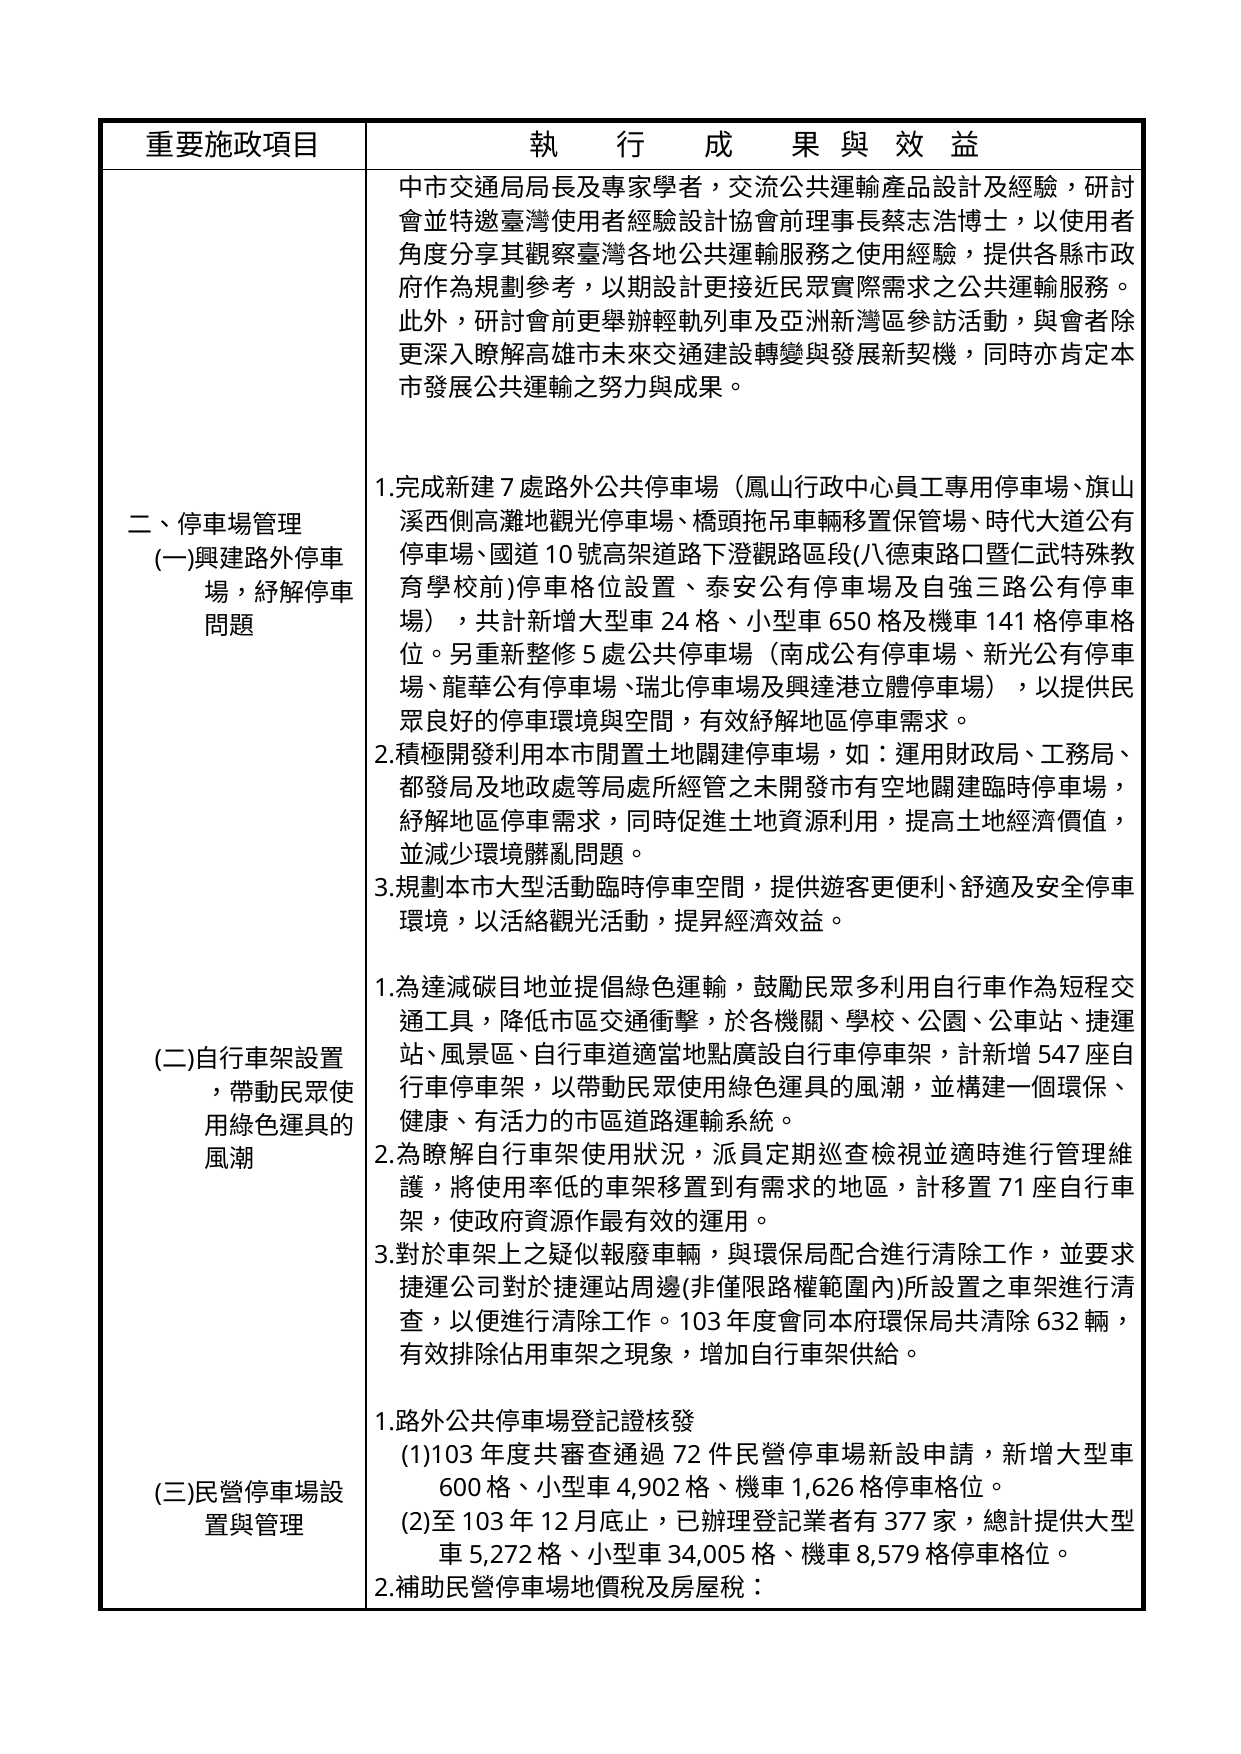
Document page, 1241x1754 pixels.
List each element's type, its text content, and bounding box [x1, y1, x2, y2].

table_header 執 行 成 果 與 效 益 [367, 123, 1141, 169]
table_cell 1.103年3月交通部院頒「道路交通秩序與交通安全改進方案」考核，本市榮獲團體第一組總成績第二名，另單項成績計有「交通工程」第一名、「安全教育」及「安全宣導」等2項為分組第二名之殊榮。 2.針對本市占用道路重大工程及路型調整計畫，召開交通維持計畫審查會議，進行交通維持計畫查核，維持交通安全與順暢。 3.因應各類公共建設工程研擬交通配套措施，降低道路施工對鄰近道路的交通衝擊，提昇周邊道路行車安全及效率。 4.103年度本府管考小組暨道安會報分別審議95案及45案，並不定期派員稽查本市各工區交通維持設施共85次，遇有缺失皆要求主辦單位確實改善。 1.春節交通疏導計畫 103年1月30日至103年2月4日春節期間為紓解春節假期返鄉及觀光景點湧現人、車潮，針對返鄉交通部分包括高鐵左營站、高雄火車站、市區道路及高速公路交流道疏運規劃；觀光景點部分除往年之壽山、西子灣哈瑪星、佛光山、美濃、旗津、義大世界外，今年亦納入旗山、橋頭、月世界及駁二藝術特區。疏導措施包含指標牌面、動線管制規劃、停車場規劃、易壅塞路口(段)請該管單位及員警加強指揮疏導、行人徒步區規劃，另透過各管道（網站、媒體、報紙等）加強宣導各項交通疏導措施，以提供民眾優質、順暢的交通服務。 2.高雄燈會交通疏導計畫 因應103年1月28日至2月23日高雄燈會藝術節舉行，針對三多商圈、五福商圈及愛河兩岸及光榮碼頭周邊研擬交通疏導計畫，包括道路交通管制、停車場規劃及公車轉乘接駁等措施，並請媒體配合於活動前進行活動訊息揭露，並鼓勵使用公共運輸，以提供燈會期間順暢交通服務。 3.清明交通疏導計畫 (1)清明節連續假期觀光景點疏運計畫 103年清明節連假時間為4月4日至4月6日，為因應連假觀光人潮疏導，針對本市佛光山、義大世界、旗山、美濃、旗津、西子灣（含哈瑪星）、壽山、澄清湖等八大觀光景點，規劃有交通疏運計畫，並配合交通管制，鼓勵民眾搭乘公共運輸前往；另籲請民眾行車時注意警廣、道路可變資訊宣導路況，利用替代道路避開壅塞路段。 (2)清明節為民服務交通疏導計畫 103年清明節為民服務計畫於3月29、30日及4月4、5日共四天，對鳳山拷潭、覆鼎金、深水山、旗津等公墓及元亨寺周邊道路進行交通疏導及管制，並由殯葬處開闢8線免費接駁公車，另外，大寮、林園、大樹、旗山、內門等區亦由區公所闢駛6線接駁車，本府交通局於103年3月18日召開清明節為民服務交通疏導計畫協調會，確認各墓區交通管制疏導內容，並發布新聞稿加強宣導。 4.高雄展覽館活動交通疏導計畫 (1)高雄展覽館於103年4月14日正式開幕營運，館內設有汽車格位402席及機車857席，經統計館內外周邊共可提供約1,400餘席攤位(包含展覽館南側新光停車場小汽車461席、機車246席、大客車36席)。為避免展覽館營運造成周邊道路交通衝擊，展覽館前設有接駁車專用車道、臨停專用車道、裝卸貨專用車道等設施。此外，為因應展覽期間大量商務客搭乘計程車之需求，該館特別於地下停車場設置計程車排班及乘車區，以避免大量計程車湧入影響交通。 (2)另依據高雄展覽館開發計畫，展覽館需於每個月10日前，提送次月舉辦大型展覽活動之交通維持計畫書，送本府交通局審查後執行，相關交通疏導項目包含: 闢駛捷運站接駁車、提供鼓勵公共運輸使用優惠、增設活動期間導引標誌、並於重要路口聘派義交疏導交通等措施。 (3)為因應新光停車場將於104年5月31日起由中油公司收回作開發使用，無法作為停車空間，依據高雄展覽館營運期間交通維持計畫報告書承諾事項，已請展覽館預為因應尋找適當替代停車空間或研擬公共運輸改善方案(提升接駁服務強度)。 5.氣爆災區交通疏導 103年8月1日凌晨高雄市發生地下石化氣爆事件，造成前鎮區、苓雅區一心一路、凱旋三路、三多一路等主要幹道因氣爆毀損，道路中斷無法通行，並造成32人死亡及308人受傷。除了災害搶救、災後重建等工作須緊鑼密鼓辦理外，最直接的影響就是市區幹道損壞無法通行，造成市民通行的不便，本府交通局就災害期間交通疏導措施分為以下三階段辦理： (1)災害搶救期交通應變作為 氣爆災害發生初期主要以人員搶救及急難救災為主，除避免非必要之人員及車輛接近災區而影響救災進行，並針對災區內及災區外民眾之不同需求，提供不同之應變措施，包括：「替代交通動線規劃」、「公車接駁服務」、「受災車輛移置及災民免費停車」、「受災車輛調查補助」等規劃。 (2)災後重建期交通配套措施 配合氣爆路段重建工程相關之排水箱涵施作工進的前置時間，妥適規劃未來道路交通路型配置，配合於重建期間規劃臨時便道及改道措施，適時發佈災區交通管制資訊並於現場設置相關導引牌面，俾利市民通行無礙。 (3)重建道路整體規劃 因重建路段鄰近輕軌車站及校園，有人行及通學需求，本次重建規劃即以建立友善人行環境為主軸，路側人行道拓寬至4米，可作為人行/自行車通行使用，並可提供較為舒適之公車 候車環境。 (4)危險物品運送罐槽車安全管理，重新規劃運送路線 以避開人口稠密路段為主要原則，重新檢討本市罐槽車行駛路線，並新增規範其行駛速限及時段，邀集業者、公會及有關單位討論，以凝聚共識，並透過發送新聞稿方式讓民眾安心，另透過加強攔查方式，減少違規情形發生。 6.2014-2015跨年交通疏導計畫 (1)夢時代跨年晚會 103年12月31日高雄夢時代跨年晚會活動於本市前鎮區時代大道、中華五路舉行，為利活動進行，規劃會場周邊成功二路以西、中山三路以東、正勤路以南、凱旋四路以北範圍，實施三階段交通管制措施，除捷運沿線七大轉乘停車場外，另納入新光公有停車場(備有接駁車服務)、夢時代戶外第三停車場為停放空間，捷運及公車配合加密班次及延後收班；活動前並於本府交通局網站、市區道路CMS及警廣發布相關交通管制訊息，當日周邊道路車流尚稱順暢，且於104年1月1日凌晨1時30分完成疏散。 (2)義大世界跨年晚會 配合高雄跨年晚會系列活動，義大世界進行三階段大範圍交通管制，並於週邊設置臨時接駁停車場及客運接駁站。104年義大跨年總人次估算達60萬，12月31日21時啟動第一階段管制禁止小型車及計程車進入；104年1月1日凌晨0時啟動第二階段管制僅准機車及接駁車離場；1月1日凌晨1時30分啟動第三階段管制開放自小客車離場。接駁車總班次約2,000車次，輸運總人次約161,000人次，完成整體疏運時間為4時30分。本府交通局規劃之交通疏導措施成效良好，三階段交通管制確保活動場域周邊交通順暢，散場交通狀況良好。 (3)五月天跨年演唱會 103年12月31日、104年1月2日及104年1月3日五月天假高雄世運主場館舉辦演唱會活動，本府交通局協助主辦單位針對活動所研擬交通疏導計畫進行審核，包括道路交通管制、停車場規劃及公車、捷運轉乘接駁等措施，另為因應活動結束時間，亦協調捷運、台鐵及國道客運業者等加開疏運班次，並請主辦單位於活動官網、臉書、第四台跑馬燈等揭露相關交通資訊，揭露捷運沿線7大停車場、左營站前南路臨時停車場及免費接駁公車，鼓勵使用大眾運輸，活動結束後2小時內完成疏散。 1.學童交通安全札根計畫-公車體驗活動 (1)為推廣市民多搭乘公共運輸，減少使用汽機車，並將交通安全教育宣導對象延伸到學童身上，本府交通局結合國中小學校外教學活動，由交通專業講師全程引導，從公車路線規劃，到公車到站時間查詢，實際帶領學童搭乘公車，沿途並機會教育解說公共運輸工具、交通安全及環境保護等觀念，讓學童從小培養搭乘公車習慣，並遵守交通規則。 (2)自103年3月起辦理搭乘公車的體驗試辦活動，至103年12月底止計有47所國中、小學校及幼兒園共同參與，共計辦理321場，參與人數10,914人次，使學童在潛移默化中培養搭乘公車習慣及獲得正確交通安全觀念，並期望進而影響家長，共同遵守交通規則，多使用公共運輸系統。另亦針對參與體驗活動達6次以上之學校製作學校專屬公車體驗一卡通，期學校在活動結束後亦能自行以搭乘公車方式進行校外教學。 2.高雄市易肇事路段(口)事故防制 (1)為改善本市道路交通安全，減少交通事故發生，目前A1類死亡事故防制措施，均由本府警察局於事故發生3日內邀集相關單位會勘改善，並將改善策略提報本市道安會報報告辦理情形。 (2)另因A2類受傷事故為A1類死亡事故潛在發生因子，本府交通局與工務局養護工程處、新建工程處、新聞局、教育局、警察局（交通大隊、轄區分局）及研考會等單位組成「易肇事地點改善專案小組」，從工程、教育、執法等面向針對易肇事地點研擬改善策略。 (3)103年度委託中華民國運輸學會辦理「2014年高雄市易肇事路口改善委託研究案」，共計完成包括前鎮區中山三路/凱旋四路、三多四路/中山二路、苓雅區中正一路/五福一路/凱旋一路、三民區十全一路/博愛一路、仁武區鳳仁路/澄觀路、鳳山區五甲一路/五甲一路772巷/油管路/瑞隆東路等25處路口易肇事路口改善策略研擬，納入「本府肇事防制小組」列管於104年辦理改善，105年追蹤改善績效。 (4)統計本市103年1至12月A1類交通事故造成226人死亡，較102年同期減少2人(-0.88%)。 (5)101年度辦理易肇事路(段)口改善，共計研擬30處易肇事路口改善策略，目前已於102年度改善完成包括三民區博愛一路/同盟一路口、新興區民族二路/中正三路口、大寮區三民區中山高/九如一路口、左營區翠華路/大中二路、博愛三路/大中二路及鳳山區鳳松路/經武路等30處路口，統計103年1-10月事故資料，其中27個路口交通事故件數較上一年同期比較共計下降14件(-1.3%)，其它3個路口因改善效果較無顯著，其次，有19處路口為100年的前50大易肇事路口當中，經改善後其中3處路口已非103年(1-10月)的前50大易肇事路口，且另9處路口排名及危險係數均降低，本府交通局仍將持續追蹤已改善完成之易肇事地點改善績效。 3.公共運輸發展策略研討會 自103年完成公車處民營化後，持續推出公車路網優化、公車任意搭等公車躍昇計畫，為與其他各縣市政府交流推廣公共運輸服務之施政經驗，本府交通局與交通部公路總局於103年11月7日假駁二特區共同舉辦「2014公共運輸發展策略研討會」，邀請臺南市、臺中市交通局局長及專家學者，交流公共運輸產品設計及經驗，研討會並特邀臺灣使用者經驗設計協會前理事長蔡志浩博士，以使用者角度分享其觀察臺灣各地公共運輸服務之使用經驗，提供各縣市政府作為規劃參考，以期設計更接近民眾實際需求之公共運輸服務。此外，研討會前更舉辦輕軌列車及亞洲新灣區參訪活動，與會者除更深入瞭解高雄市未來交通建設轉變與發展新契機，同時亦肯定本市發展公共運輸之努力與成果。 1.完成新建7處路外公共停車場（鳳山行政中心員工專用停車場、旗山溪西側高灘地觀光停車場、橋頭拖吊車輛移置保管場、時代大道公有停車場、國道10號高架道路下澄觀路區段(八德東路口暨仁武特殊教育學校前)停車格位設置、泰安公有停車場及自強三路公有停車場），共計新增大型車24格、小型車650格及機車141格停車格位。另重新整修5處公共停車場（南成公有停車場、新光公有停車場、龍華公有停車場、瑞北停車場及興達港立體停車場），以提供民眾良好的停車環境與空間，有效紓解地區停車需求。 2.積極開發利用本市閒置土地闢建停車場，如：運用財政局、工務局、都發局及地政處等局處所經管之未開發市有空地闢建臨時停車場，紓解地區停車需求，同時促進土地資源利用，提高土地經濟價值，並減少環境髒亂問題。 3.規劃本市大型活動臨時停車空間，提供遊客更便利、舒適及安全停車環境，以活絡觀光活動，提昇經濟效益。 1.為達減碳目地並提倡綠色運輸，鼓勵民眾多利用自行車作為短程交通工具，降低市區交通衝擊，於各機關、學校、公園、公車站、捷運站、風景區、自行車道適當地點廣設自行車停車架，計新增547座自行車停車架，以帶動民眾使用綠色運具的風潮，並構建一個環保、健康、有活力的市區道路運輸系統。 2.為瞭解自行車架使用狀況，派員定期巡查檢視並適時進行管理維護，將使用率低的車架移置到有需求的地區，計移置71座自行車架，使政府資源作最有效的運用。 3.對於車架上之疑似報廢車輛，與環保局配合進行清除工作，並要求捷運公司對於捷運站周邊(非僅限路權範圍內)所設置之車架進行清查，以便進行清除工作。103年度會同本府環保局共清除632輛，有效排除佔用車架之現象，增加自行車架供給。 1.路外公共停車場登記證核發 (1)103年度共審查通過72件民營停車場新設申請，新增大型車600格、小型車4,902格、機車1,626格停車格位。 (2)至103年12月底止，已辦理登記業者有377家，總計提供大型車5,272格、小型車34,005格、機車8,579格停車格位。 2.補助民營停車場地價稅及房屋稅： 依「高雄市獎勵投資興建停車場自治條例」規定，全額補助供15輛以上小型車停放之民營停車場，於經營期間按座落之土地及所屬之建物範圍，應分攤之地價稅。103年度共計核准補助3件申請，申請補助金額為新台幣2,758,168元。 3.持續輔導民營業者申辦設置民營公共停車場，改善停車問題。 1.推動本市公車處民營化 本市公車處業於103年1月1日完成民營化，其經營59條路線，由轉型的港都客運承接31條外，其餘路線釋出予民營業者，目前本市由港都客運、東南客運、南台灣客運、高雄客運、義大客運、統聯客運及漢程客運等7家客運業者服務。本府除辦理客運業者服務品質評鑑外，更採取「管理」、「輔導」與「協助」三管齊下等作為（如：到站時刻管制、加重記點扣罰、公車司機禮貌運動、提昇公車服務系統之軟硬體設備、全市公車站牌貼QR code等），以確保市民「行」的便利與公車系統服務品質，各民營公車業者之服務績效亦逐漸改善並獲得民眾認同。 2.優質便捷之公共運輸服務-公車路網優化 自103年起建置市中心區棋盤幹線公車路網，由中華幹線(205)、自由幹線(92)、民族幹線(90)、鳳青幹線(橘12)等4條縱向幹線，五甲幹線(紅10)、一心幹線(紅18)、三多幹線(70)、五福幹線(50)、建國幹線(88)、覺民幹線(60)、建工幹線(紅30)、明誠幹線(紅33)、新昌幹線(217)等9條橫向幹線及2條環狀168東、西幹線，共15條主幹線交織組合而成，並陸續闢駛旗美國道快捷、哈佛快線、西城快線、燕巢學園快線、燕巢快線等5條快線公車路線，除通盤檢討調整主次幹線公車路線直捷化及整併其他重疊路線，並實施各層級公車班次時刻表整合、縮短班距、增加轉乘站位及提升公車到站準點率，以減少民眾候車及乘車時間。 3.「公車任意搭」計畫 為鼓勵民眾響應搭乘公共運輸，自102年11月1日實施「公車任意搭」計畫，民眾刷一卡通可享市區公車(不含文化、觀光公車及專車)免費搭乘，公路客運、就醫公車、旗美國道快捷公車等則可享原票價減免12元之優惠，實施後配合本市公車路網優化及調整，並獲交通部經費補助，延續推動持一卡通免費搭市區公車至104年2月底止，吸引市民不騎(開)車，響應搭公車省錢又環保的運動，進而達成本市公共運輸運量躍昇之目標。實施迄今，103年1月~12月的公車載運量55,778,201人次，較去年同期(102年1月~12月)的公車載運量46,773,873人次成長20%。 4.爭取交通部補助辦理公共運輸發展相關計畫 為提高搭乘之舒適生與安全性，創造優良之候車環境，提升本市公車服務水準，本市積極爭取交通部｢公路公共運輸提升計畫｣含一般型計畫及競爭型計畫，補助合計約2億7,943萬元。 (1)一般型計畫 包括市區客運虧損補貼(既有路線)、構建候車亭、集中式公車站牌、車輛汰舊換新、市區汽車客運業營運虧損補貼(移撥路線)等計畫，共計申請補助經費9,672萬元。 (2)競爭型計畫 包括高雄市海陸觀光公車行銷體驗發展計畫(觀光行銷體驗套票)、公車運量躍昇 計畫、公車服務滿意度績效評估計畫、新闢路線購車、婦女夜間乘車安全改善計畫、加裝行車監視設備防制機車肇事計畫、學童交通安全紮根計畫、民族路無障礙候車亭環境改善工程推動計畫、海陸觀光公車行銷體驗計畫(行銷宣傳)等計畫，共計申請補助經費1億8,271萬元。 5.低碳觀光旅遊之交通接駁 (1)文化觀光公車一票通 便利觀光客於本市從事文化觀光旅遊活動，推動「文化觀光公車一票通」優惠措施，民眾持票可暢遊哈瑪星文化公車、舊城文化公車、鳳山文化公車、大岡山假日觀光公車、台灣好行-大樹祈福公車及紅毛港航線專車等6條文化觀光公車，並可免費轉乘市區公車。 (2)橘1公車闢駛假日區間車 調整橘1公車假日行駛路線，便利遊客於假日搭乘公車遊覽打狗英國領事館、雄鎮北門、鼓山輪渡站、捷運西子灣站、駁二藝術特區等景點。 (3)哈佛快線 營造「夏日禮佛趣」的優質宗教旅遊體驗，於103年7月1日起闢駛「哈佛快線」，提供遊客由高鐵左營站行經國道10號直達至佛光山佛陀紀念館。 (4)海陸全日通 結合藍色公路(鼓山往返旗津)船票2張及免費無限次搭乘市區公車全日票1張，便利民眾逍遙暢遊充滿陽光與熱情的旗津海岸公園、知性的貝殼館與旗鼓館、旗津天后宮、旗后燈塔、海洋探索館等名勝地區、還可飽啖生猛海鮮，遊覽別具海洋浪漫情致的旗津。 6.降低車齡，提昇行車安全 本市目前公車車輛數為949輛，其中電動低地板公車20輛、低地板公車153輛、一般大型公車488輛、中型巴士288輛、平均車齡4.83年。 1.積極打造無障礙運輸環境 (1)為提昇公車服務品質、建立無障礙友善運輸環境，已有173輛低地板公車營運於行經醫院及身心障礙特殊教育學校之路線。 (2)積極購置復康巴士並陸續接獲各界捐贈，本市復康巴士車隊已達115輛，提供身心障礙人士更機動便捷的運輸服務。103年1~11月復康巴士提供256,602趟次服務，較102年同期成長2.5％。 2.推動無障礙計程車隊 (1)配合交通部於101年12月6日發布「交通部公路公共運輸提升計畫補助無障礙計程車作業要點」，研提計畫書向交通部申請無障礙計程車之購車補助，分別於102年2月6日暨8月19日獲交通部同意於1,640萬元額度內覈實補助，共計40輛無障礙計程車，至103年底24輛無障礙計程車正式上路。 (2)已於103年7月7日及10月24日分批啟用無障礙計程車輛電子票證系統，並與一卡通公司合作自103年10月10日起，推出持一卡通搭乘無障礙計程車，可享5元車資折扣，持博愛卡交易數成長66%，大幅提高身障者搭乘無障礙計程車之比例。 3.候車環境改善 (1)為改善本市公車候車環境，提昇候車服務品質，本府交通局於102年針對高楠公路八德路以北之水管路口、中華社區、稔田里以及金屬中心等雙向共8處之公車站持續推動快慢分隔島之公車候車環境改善，總工程經費230萬元，已於103年4月完成。 (2)103年獲交通部核定補助159萬辦理規劃改善民族一路天祥路以北文藻外語大學、菜公路口及大中路口等雙向共6處之候車環境，已於103年12月27日完成工程契約簽訂。 (3)為改善婦女夜間乘車安全，103年規劃針對高雄市醫院及學校周邊或較偏遠地區之候車亭進行照明設備改善，並已獲交通部核定補助74萬7千元辦理「婦女夜間乘車安全改善工程」，於103年11月24日完成工程契約簽訂，並於103年12月18日申報開工，預計於104年3月完成建置作業。 (4)103年完成高雄公車站環境改造，包含站體內外觀改善及靜態資訊路線看板等建置；另於轉運站及重要候車亭站位建置WiFi無線網路服務系統、USB手機充電設施等，提供民眾候車之便利乘車環境。另為增加搭乘公車趣味性及視覺美感，於信義國小站設置大型教學算盤搭配彩色方塊供民眾體驗及於澄清湖大門口建置生態意象鳥巢候車亭，增加環境教育及觀光遊憩功能。 1.本市103年度汽車燃料使用費「道路交通安全」項目獲交通部分配約2.85億元。 2.本府相關機關共提報44項經費運用計畫，經交通部核定後撥款，專款專用。 為確保路口行車安全及順暢，交通局於103年推動市道交通管制設施更新改善作業，針對高雄市境內市道，以五大項目: (標誌整併與減量、速限檢討、車道配置檢討、機車行車安全檢討及危險路段交通安全警示設施檢討)進行全面檢視。103年計完成181、182、183、183甲、183乙、186、186甲及188等路段檢討，並改善機車兩段式左轉標誌25面、增繪機車待轉區35處、機車停等區13處、更新汰換安全方向導引標誌標誌共57面、增設120顆強化玻璃反光路面標記、減量126面標誌、整併12面標誌、更新汰換52面標誌，有效提昇路口辨識度及道路美觀視覺性，使市道交通管制設施更臻完善。 為了保障行人合理路權，交通局近年來開始推動「公路正義人本交通執行計畫」，從行人穿越路口動線合理性與安全性角度，全面檢視本市所有交岔路口之行人穿越道線清晰性及完整性，並廣為佈設以保障行人穿越路口優先路權及交通安全，此外，為增強行人穿越道夜間警示效果，引進新式成型標線，因成型標線反光性能強，故將其部分貼在行人穿越道兩端，可以提供車輛駕駛人前方有行人穿越道線，須提高警覺，減速慢行，對於提升夜間行人穿越路口安全有極佳的正面效果。103年度完成行人穿越道線增繪226處、行人穿越道佈設成型標線3處、行人專用號誌24處、期望藉由行人穿越道線、行人專用號誌與成型標線等行人穿越交通設施積年累月的增加與改善，達成友善城市的終極目標。 1.槽化線形立體減速標線措施 為改善原縣轄區部份轉彎路段因路側路肩空間較寬，導致誘使用路人加速行為恐有行車安全上的疑慮，交通局參考前已試辦楔形立體減速標線的成功經驗，將彎道處繪設漸近式槽化標線，利用視覺上之漸近效果，促使駕駛人在視覺感官上，感覺車速過快及路幅縮減，而採取減速動作，並搭配安全方向導引標誌可明確標示用路人行駛範圍，以達到降低車速的目標。 2.訂定機車安全交通工程實務手冊 交通局為改善機車行車安全問題，持續推動「機車行車環境改善計畫」，在近幾年的努力下，分階段漸進改善大高雄機車行車環境，為提供交通工程機關人員一個機車安全資訊分享平台，交通局蒐集了在推動過程中所累積的成功經驗與案例，並分別就路權、左轉管制、停等區、速度管理、停車管理等面向彙編成「機車安全交通工程實務手冊」，並從細部的交通工程面向去探討各種不同標誌、標線材質特性、成本效益，以及適用於何種道路條件，以利交通工程機關人員能更加深入瞭解，並針對各種不同情境條件下選擇最適合之路口改善方式，提升機車行車安全，減少事故發生。 3.各行車方向停車再開管制措施 為利非號誌化路口行駛安全，交通局針對肇事資料較高路口試辦太陽能閃光「停車再開」標誌並設置於非號誌化路口各行車方向，以減少用路人需藉由交通設施辨識幹支道之反應時間，並養成用路人於非號誌化路口皆停車再開之用路習慣。 本府交通局車輛行車事故鑑定委員會103年共處理車輛行車事故鑑定案件2,142件；本市車輛行車事故鑑定覆議委員會103年度共處理覆議案件409件。 1.全面提升高雄捷運運量 (1)整合市府大型活動，推動優惠票價實施政策(公車持一卡通免費搭、799學生月票、999通勤月票卡等票價優惠)，並強化改善公車接駁，「接駁+活動+票價」三管齊下，高雄捷運運量逐年成長。 (2)捷運公司與各機關合作，推出各式套票，例如哈佛輕鬆遊套票、海陸全日通套票等，方便民眾使用並提升運量。 (3)另有其他行銷策略，如定期舉辦跳蚤市場、Line彩繪列車、婚紗列車與霹靂武俠奇幻列車、敬老免費搭乘等方案，成功吸睛並創造話題，除可提升運量外，亦可增加附屬事業收入。 (4)捷運公司與台灣知名插畫角色「爽爽貓」跨界合作，以簡潔、風格鮮明的圖文在捷運中央公園站、草衙站及二列車廂內打造療癒幽默風格，及首推虛擬萌系站務員「小穹」及司機員「艾米莉亞」，並舉辦同人誌活動以吸引民眾搭乘。 (5)103年度日運量16.8萬人次，較102年度日運量16.63萬人次，成長1.02%，104年跨年總運量高達35.1萬人次，破平日新高，高雄捷運亦邀請韓國濟州島泰迪熊於元旦連假期間在高捷車站，不定期出現與民眾同樂，元旦連假4天總運量近150萬人次。 2.完成捷運定檢改善 捷運103年度定檢於103年9月25日完成，檢查範圍包括捷運公司經營維護與安全等事項，計開出15項一般注意改善事項及10項建議事項，所有改善及建議事項均於103年12月15日前全數完成改善。 3.加密班距或增加班次以增進服務品質 (1)高雄捷運自103年6月16日起實施紅線下午尖峰時段加密班距，由原平均班距4-6分鐘縮短為平均4分鐘，以紓解高雄捷運平日下午人潮。 (2)捷運公司與大型活動配合增加班次或加密班距(例如希望-愛來大寮公益馬拉松、大高雄萬人城市路跑、跨年演唱會等)，紓解人潮並提升服務品質。 4.確保捷運營運安全與服務品質 高雄捷運營運績效良好，全年0件重大事故，服務指標計4大類22項指標，包含安全、快速、舒適及服務品質均優於規定指標。 5.推動捷運機廠及車站空間活化 為推動捷運車站活化計畫，第一階段已將R9中央公園站、R14巨蛋站及R16左營站等3站站內空間重新檢討，調整付費區區域，擴增附屬事業經營及收入。 6.落實營運安全與災害防救業務 每季定期辦理災害模擬演練-分別於103年3月27日辦理列車出軌演練、103年6月19日辦理防颱防洪演練，103年9月18日由高捷公司會同本府消防局、警察局、衛生局與交通局共同進行「捷運車站發生旅客持刀隨機傷人演練」，以及103年12月10日完成列車火災暨傷患搶救模擬演練。 7.輕軌營運前準備作業 為及早因應輕軌通車後之營運監督管理，交通局依據大眾捷運法檢視與修正本市相關法規，計有「高雄市大眾捷運行車安全規則」等3項市法規，及27項營運文件。 8.捷運高雄車站永久軌道切換 配合交通部鐵路改建工程局「高雄市區鐵路地下化計畫」，本府交通局督請高雄捷運公司研提「捷運紅線高雄車站永久軌道切換營運及安全計畫」，並於103年11月29日及12月13日辦理軌道切換作業，相關替代運具接駁、列車運行疏導暨工安措施皆如期完成。本次軌道切換利用夜間非營運時段且在不影響搭乘權益下順利完成，創下國內捷運系統首例。切換完成後高雄捷運由原有曲線段的臨時軌道「截彎取直」，改行駛於直線段永久軌道，民眾搭乘捷運更加舒適，並將捷運行車效率再提升。 1.推動觀光計程車隊 (1)為提升國際形象及本市觀光產業，交通局於102年成立高雄市第一支觀光計程車隊，由交通局培訓駕駛人並首創證照制度；至104年規模已達232人。 (2)國際郵輪抵港觀光，服務郵輪停靠區觀光計程車運價收費：市區每小時400元，非市區(原高雄縣)每小時500元。 2.首創設置觀光計程車專用招呼站 因應觀光計程車隊之成立，交通局首創於文府路上設置觀光計程車專用招呼站3席，後續再於澄清湖增設2格觀光計程車專用招呼站。 3.首創觀光計程車接駁服務郵輪旅客 因應103年為國際觀光年，國際郵輪抵港數大幅成長，並提升本市國際形象，本府交通局與港務公司、港警局協商提供觀光計程車接駁抵港旅客，並規劃簡易觀光計程車短途旅遊(2-3小時)及長途旅遊(半日以上)，結至103年底共服務約50航班，疏運近7萬人次，帶動本市觀光產業活絡發展。 4.首創無障礙計程車隊及復康巴士專用停車格位 配合無障礙計程車隊成立，目前於小港、大同、高雄醫學院、婦幼、凱旋及民生醫院6處醫療院所完成9格無障礙計程車及復康巴士專用停車格位設置。 5.推動計程車彈性運輸服務試辦計畫 (1)交通局於103年推動計程車彈性運輸服務試辦計畫，首創以計程車替代公車提供彈性運輸服務，以高服務水準之副大眾運輸工具替代大眾運具，不僅可解決偏遠地區公車乘載率低之問題，更可幫助政府減少財政支出，節省的支出更可提供市民更多樣化的優質服務。 (2)本計畫經交通部102年10月17日核定補助，12月12日由中華大車隊取得試辦計畫服務。紅71及紅70計程車彈性運輸服務分別於103年3月5日及4月17日上路，至103年12月底止。本計畫推動至今成效顯著，達成二量一質目標 (二量：乘載率、補助費用，一質：及戶性)，另可培養大眾運輸潛在旅客，俟運量成長穩定後轉由公車接駁服務。 6.推動計程車共乘計畫 (1)本局於103年規劃「高鐵左營站—義大世界」為本市計程車共乘路線，並於104年元旦起跑上路，頗獲好評。 (2)「高鐵左營站—義大世界」於104年元月上路，根據運量統計自104年1月1日起至1月4日止，共出車126趟，服務594人。 (3)計程車共乘優點： A.費用高於客運車費率，但因具方便舒適、機動性又高，且省時及戶等不可取代的優點，因此仍有一定的乘客群，選擇搭乘共乘計程車，為民眾提供不一樣交通工具選擇，為全國首創案例。 B.計程車共乘除可節省民眾費用外，另可增加計程車司機的收入，活絡計程車產業。 C.透過計程車共乘計畫，可帶動周邊觀光產業發展，提升本市觀光產業競爭力。 7.改善計程車排班動線及環境 持續針對鬧區、公共運輸場站及觀光亮點三大區域改善排班動線及環境，103年上半年改善凱旋夜市計程車排班區，並再增設2席計程車格位。 8.計程車聯合稽查 (1)稽查重點：計程車未按錶收費與跨區營業之違規行為。 (2)稽查計畫：每月至少1次於重點區域（岡山火車站、漁人碼頭計程車招呼站、捷運南岡山站、捷運中央公園站及捷運左營站等）執行計程車定期稽查。另依民眾檢舉及特殊節日，實施臨時稽查。 (3)稽查成果： 103年度實施聯合稽查計53次，針對失格計程車駕駛人開立3張舉發違反汽車運輸業管理規則事件通知單，並辦理8次無障礙計程車營運稽查、7次計程車彈性運輸服務(DRTS)稽查。 1.全國最大的陽光船隊~太陽能愛之船 103年陽光船隊擁有12艘，太陽能愛之船陣容堅強，迎合綠能觀光環保新趨勢，而時尚科技風的船型，加上以客為尊的優質服務品質，頗受海內外遊客的稱許，103年全年載客47萬3,753人次，營收37,073,263 元。 2.推動全國最獨特海上餐廳～「觀光遊輪．海上饗宴」 103年積極行銷全台最有特色的高雄港海上餐廳，遊客在船上享用美食，兼欣賞浪漫一港口夕陽美景，二港口夜景，感受全國最大港灣無與倫比的魅力，103年全年遊港餐船載客累計17,715人次，營收8,787,103元，比去年營收增加3,066,778元，業績成長30.5%。 3.遷移新光碼頭營業，開闢新光－旗津輪渡站航線 103年5月配合高雄展覽館揭幕，觀光遊輪營業基地自真愛碼頭遷移至新光碼頭，國定例假日13:00~20:00新闢新光碼頭-旗津輪渡站遊港航線，推動「看展覽、搭渡輪、去旗津、品海鮮」城市輕旅行，103年全年載客72,396人次，行駛1,993航次，總營收2,264,028元。 4.開闢新光-假日遊港趣航線 觀光遊輪遷移至新光碼頭，國定例假日14:30、15:30開闢新光－假日遊港趣航線，並結合三多商圈百貨、大賣場、旅館業者，進行異業聯盟，提供購物逛街遊客，享受一日樂活海洋休旅，103年全年載客21,463人次，行駛560航次，總收2,485,835元。 5.高雄輪「高雄港～蚵仔竂」藍色公路啟航 高雄輪「高雄港～蚵仔竂」藍色公路於103年10月10日正式啟航，為遊客提供高雄外海巡禮旅遊服務，至12月31日止，總計航行20航班，載乘遊客共2,466人次，營收822,000元。 6.旗津鼓山輪渡站機車候船區增設帳篷 為改善旗鼓航線候船之服務品質，輪船公司業於103年6月於旗津輪渡站、鼓山輪渡站之機車道加裝帳篷，提供候船機車騎士遮陽避雨，行人動線業於102年12月重新規畫，改善人車交織亂相，現更加上完成機車道之遮陽帳篷，人車候船品質及舒適度皆有大幅提升。 7.增設躉船候船區 鼓山輪渡站腹地狹小，致投幣後之候船空間有限，遇搭乘人潮較多時，常有排隊動線拉長至登船耗時之狀況發生。輪船公司自103年1月起，增加鼓山輪渡站躉船乙座，以擴大候船空間，啟用後效果良好，乘客登船時間縮短進而可提升船舶調度及周轉率，103年春節期間，旗鼓航線候船時間自去年40分鐘縮短為30分鐘，大幅提升服務品質及載運能力。 8.打造場站船舶無障礙空間 為提升場站及船舶服務品質，於103年下半年進行渡輪及場站空間總檢查，俾利行動不便的乘客享有更安全、舒適的航程。渡輪全面於歲修時進行跳板鋪設防滑沙，並於機車艙內設置輪椅擺放空間並裝設服務鈴，全面提升渡輪之無障礙服務設施；另將於104年持續進行場站其他無障礙設施設置，務必提供行動不便乘客能夠放心、安心的搭乘渡輪。 9.太陽能愛之船使用一卡通可享優惠，以提升整體運量 透過與一卡通公司配合，推出使用一卡通優惠價，太陽能愛之船於103年9月中旬起，使用一卡通搭乘民眾皆可享優惠票價，自9月推出使用一卡通優惠案，同年度10月份運量較9月份已成長33%。 10.透過舉辦活動及多元行銷，提升渡輪運量 配合節慶、餐船周年慶及旅展、暖冬高雄的優勢天候條件，以及巨星演唱會，推出多元行銷案，以提升各航線業績。另有其他行銷策略，如海陸套票、船舶彩繪、與飯店業者異業結盟等方案。 11.實施渡輪違規超載聯合稽查 103年度持續與航港局、港務公司實施每月渡輪違規超載聯合稽查，以強化旅客乘船與船舶營運安全，103年度共稽查252航次，共發生超載17航次，航港局皆已依規定開罰。 12.實地查核輪渡站多卡通驗票機設備 向交通部申請563萬8,500元補助建置各輪渡站多卡通驗票機，於101年底建置完成，102年2月正式啟用，直至103年上半年度使用情形已較同期成長32.5%，另業於9月23日進行實地查核，其中驗票機、場站處理系統及中央處理系統經查核皆正常運作。 13.強化旗津黑卡管控 每月更新旗津居民戶籍資料，加強查察旗津卡失效卡，並自102年起新申請或換補發之旗津卡加印照片，以杜絕冒用，103年度並持續管控，並已回收850張黑卡。 14.船舶票務稽核制度 每月實施票務稽查，以查驗是否有票劵減收等事宜，103年度共稽查9,716張。 15.實施船務人員訓練及緊急救難演習 為避免發生行船事故，維護航行安全及加強船務人員各種本職技能與緊急救難之應變能力，輪船公司全體船員完成客船安全訓練；另為使其渡（遊）輪及愛河愛之船航行時遭遇各種突發狀況之際，能做最適當的緊急應變救難措施，以減少傷害並提升客船之安全，輪船公司於103年6月25日進行年度船舶救生演習。 1.大高雄幅員遼闊，地理軸線呈東北-西南走向地形達130公里，為達30分鐘生活圈目標，本府規劃建置轉運中心串聯公共運輸系統，以高雄車站、左營高鐵站為兩大主轉運樞紐，鳳山、岡山、小港、旗山為四大次轉運樞紐，以高效率運輸服務縮短區域間距離。 2.高雄車站轉運站規劃設置於高雄車站東側車站專用區二用地上，共設置20席月台，目前爭取由交通部鐵路改建工程局納入「台鐵捷運化－高雄市區鐵路地下化計畫」施工辦理，涉站體建築及各項附屬設施建置經費，將提請交通部鐵路地下化建設計畫都市發展專案小組委員會納入高雄計畫工程預算。 3.高鐵左營轉運站規劃設置於高鐵左營站以西之轉運專用區用地，設置16席月台，因本場址位屬交通部高速鐵路工程局用地，該局規劃以促進民間參與公共建設方式推動之，目前由本府都市發展局辦理都市計畫變更調整管制規定。 1.為改善本市大眾運輸服務品質，本府參酌國外都市發展大眾運輸系統之經驗，期望引進公車捷運系統（BRT），透過完全專用或部分專用路權之營運方式，提供快速、彈性、低成本之大眾運輸服務。 2.本府交通局將依據已完成之「大高雄地區整體公車捷運系統路網可行性研究」優先推動中華路BRT計畫，規劃路線由左營至高雄車站； 另為逐步培養公車運量，將採漸進式推動措施執行，期於短期內有效提升公車服務品質，提高民眾搭乘公車意願。 3.本計畫經本府101年8月研提計畫爭取交通部補助辦理路線規劃設計作業，業獲該部102年6月5日核定補助200萬元辦理高雄市公車捷運系統優先路線綜合規劃作業，並於103年1月開始辦理規劃作業。 1.102年度交通部核定補助1,770萬元辦理「50座候車亭及100座集中式站牌」，已於103年3月完成候車亭及站牌點位現地勘查及申報開工，並於103年9月完成建置作業。 2.103年度交通部核定補助1,845萬元辦理「50座候車亭及300座集中式站牌」，已於103年12月26日完成工程契約簽訂，預計於104年底前完成建置作業。 因應公車處103年1月1日民營化及路線釋出予民營業者，本府交通局針對前鎮、小港、瑞豐、建軍、金獅湖、加昌、左營南等7處場站提供業者使用，並由本府收取使用費，各場站均已於102年12月31日前完成使用契約簽定作業，並依規定辦理履約事宜。另為紓解前公車處累積之財務虧損，本府交通局刻正辦理建軍站及金獅湖站用地開發規劃，俟規劃完成後將賡續辦理都市計畫變更作業，以加強土地開發利用並提高土地收益。 加強道路交通管理，維護交通秩序，確保交通安全，103年度列管交通違規案件147萬129件，結案件數133萬5,539件，交通違規罰鍰收入預估決算數為新台幣16億2,159萬2,161元。 1.為便利民眾繳款，提高違規案件結案率，民眾可透過郵局、超商、高雄銀行及電話語音、網路等管道繳納交通違規罰鍰，103年度利用率達57.8％。另可透過萊爾富、統一超商、全家超商、OK超商及高雄銀行辦理交通違規繳納即時連線銷案服務。 2.委託汽車代檢廠於辦理車輛檢驗時，代收交通違規罰鍰，103年度全市共有代檢廠(62家)皆可提供是項便民服務。 1.加速逾交通違規通知單應到案日期案件之裁決，縮短案件裁決時間，減少積案發生，以達裁罰正確及勿枉勿縱目的。 2.103年度開立道路交通違規案件裁決書計17萬755件，辦理結案共計10萬7,801件；估算罰鍰收入約新台幣3億1,741萬1,960元。 1.導正違規人僥倖心態，保障守法民眾權益。 2.103年度完成移送強制執行案件，共計26萬2,946件；移送金額新台幣6億3,166萬8,618元。 1.協助民眾辦理陳情、歸責等事項，提供法規解說，為民服務。 2.103年度受理民眾陳述案件共計7,011件，其中駁回者3,687件，舉發錯誤或有爭議免罰者為1,178件，舉發有瑕疵而改裁處其他條文者有128件。 1.提供無力繳納罰鍰者另一繳款方式，以體貼民眾。 2.103年度辦理交通違規罰鍰分期繳納業務，計受理申請審查5,873人次，違規案件共計1萬7,158件，罰鍰金額新台幣1億1,651萬5,454元。 1.賡續辦理林園工業區智慧運輸走廊建置，並建置21座路況監視系統(CCTV)、6處電子標籤偵測器(e-Tag)、3座資訊可變標誌(CMS)、7座車輛偵測器(VD)，提供即時、準確及有效之交通資訊，以紓解工業區交通瓶頸，提昇運輸效率。 2.本計畫於林園區台17線沿海路進行時制調整後，尖峰時段往東方向速率由24km/h提升35km/h、服務水準由E級提升至C級，往西方向速率由26km/h提升34km/h、服務水準由D級提升至C級；離峰時段往東方向速率由31km/h提升38km/h、服務水準由C級提升至B級，往西方向服務水準維持C級不變。 完成32處路口號誌管線下地工程及269處路口號誌控制器更新汰換，並納入智慧運輸中心管控，透過GPRS與中心連線之號誌化路口數達2,870處，有效提升交通號誌運作及管控效能。 監控路口車流狀況，透過資訊可變標誌發佈6,434則即時路況訊息，提供用路人即時交通資訊，以避開壅塞路段、縮短旅運時間。 1.民眾可持單至全國統一超商7-11、全家便利商店、OK便利店、萊爾富及家樂福等代收費處繳納本市路邊停車費，103年1月至12月止共代收15,824,186筆，代收金額計4億6,780萬2,240元，提升駕駛人停車繳費之便利性。 2.提供手機及網路代收路邊停車費服務，103年1月至12月份止計有186,016輛車申請，代收1,565,267筆，代收金額計4,832萬6,265元。 1.鑒於弱勢族群求職不易，本府交通局招考進用180名弱勢市民擔任定期契約路邊服務員，提供長達11個月之工作，且薪資、工作獎金均比照現有不定期契約服務員標準，已協助本市近二百個弱勢家庭。 2.此外，本市路邊及路外停車格位納入收費管理比例為80.1％，合理反應私人運具使用成本，合計103年1月至12月進用期間增加掣單金額高達3億547萬元。 103年增加路邊及路外收費汽車格位約1,946格，以加強收費管理，提高車位周轉率，改善市區停車秩序，累計103年路邊及路外平面停車場開單金額達7億5,013萬9,184元。 各大教學醫院每日皆有大量就醫、探訪人潮，為服務市民交通需求，各院皆有公車、捷運等大眾運輸路線行經，本府亦推動「公車任意搭」等多項便利措施，鼓勵用路人以公共運輸取代私人交通工具，共同響應節能減碳的綠色運輸方式、創造優質生活。為提升就醫民眾及行動不便者步行之便利與安全，推動全市14所教學醫院周邊機車退出人行道，已於103年4月全面實施，並增設路邊機車停車格位，導引用路人於適當處所停車。 1.103年1月至12月計拖吊違規汽車244,569輛、機車262,344輛。 2.為改善廣告車、無牌車及廢棄車等車霸占用停車格位，103年總計完成拖吊147輛廣告車及107輛無牌車，另47輛廣告車、116輛無牌車自行移置。 3.加強要求路邊收費服務員即時通報，並依相關規定辦理，解決停車格位不足之情形。 修正高雄市公共停車場管理自治條例第16條規定，自103年6月1日起逾期停車費改採兩階段催繳，先以平信通知補繳，並收取15元工本費；逾期未繳納者，以雙掛號通知補繳，並收取50元工本費；再未繳納者，始依道路交通管理處罰條例第56條第2項規定舉發。相較原雙掛號1次催繳方式即須負擔50元工本費，每年可為民眾節省逾760萬元。 1.考量民眾時有發生路邊停車繳費單據遺失或停車未見繳費單或忘記繳費等問題，除提供網頁（含補印繳費單功能）、語音查詢及e-mail（電子報會員）郵件通知民眾繳費外，交通局另提供以手機簡訊通知未繳費服務措施，至103年12月止計63,533人申請，每月約發出27,994通簡訊通知。 2.免費提供手機簡訊通知違停車輛已被拖吊訊息服務，受惠民眾反應良好，至103年12月止計32,463人申請，每月約發出227通簡訊通知。 本市公有收費停車場身心障礙者停車優惠規定已完成修正，並於103年4月1日正式實施，本市身心障礙者停車須放置加註車號停車識別證方得享停車優惠。凡符合本市身心障礙優惠資格者，車輛停放於計時停車格位當日前4小時免費，第5小時起全額收費。計次及高費率格位半價優惠。 自99年起陸續辦理路外平面停車場委託民間經營管理，至103年12月止，計有蚵仔寮、明星街、富國平面停車場等25場委託民間經營管理。路外停車場委託民間經營將減少交通局掣單人力、水電費、設備維修費等經營管理成本，亦可透過民間經營彈性及收取權利金增加本府基金收益。 為節能減碳，更換財稅大樓、文化中心、海功、福山、民權輕鋼架、盛興、民權、岡山、美術館、四維、忠孝停車場照明為T5燈具，經費約135萬元，並於103年12月完工。 為提升停車場場內安全，更新停車場內監視設備，經費約45萬元，並於103年12月完工。 [367, 170, 1141, 1608]
table_cell 二、停車場管理 (一)興建路外停車場，紓解停車問題 (二)自行車架設置 ，帶動民眾使用綠色運具的風潮 (三)民營停車場設置與管理 [103, 170, 365, 1608]
table_header 重要施政項目 [103, 123, 365, 169]
